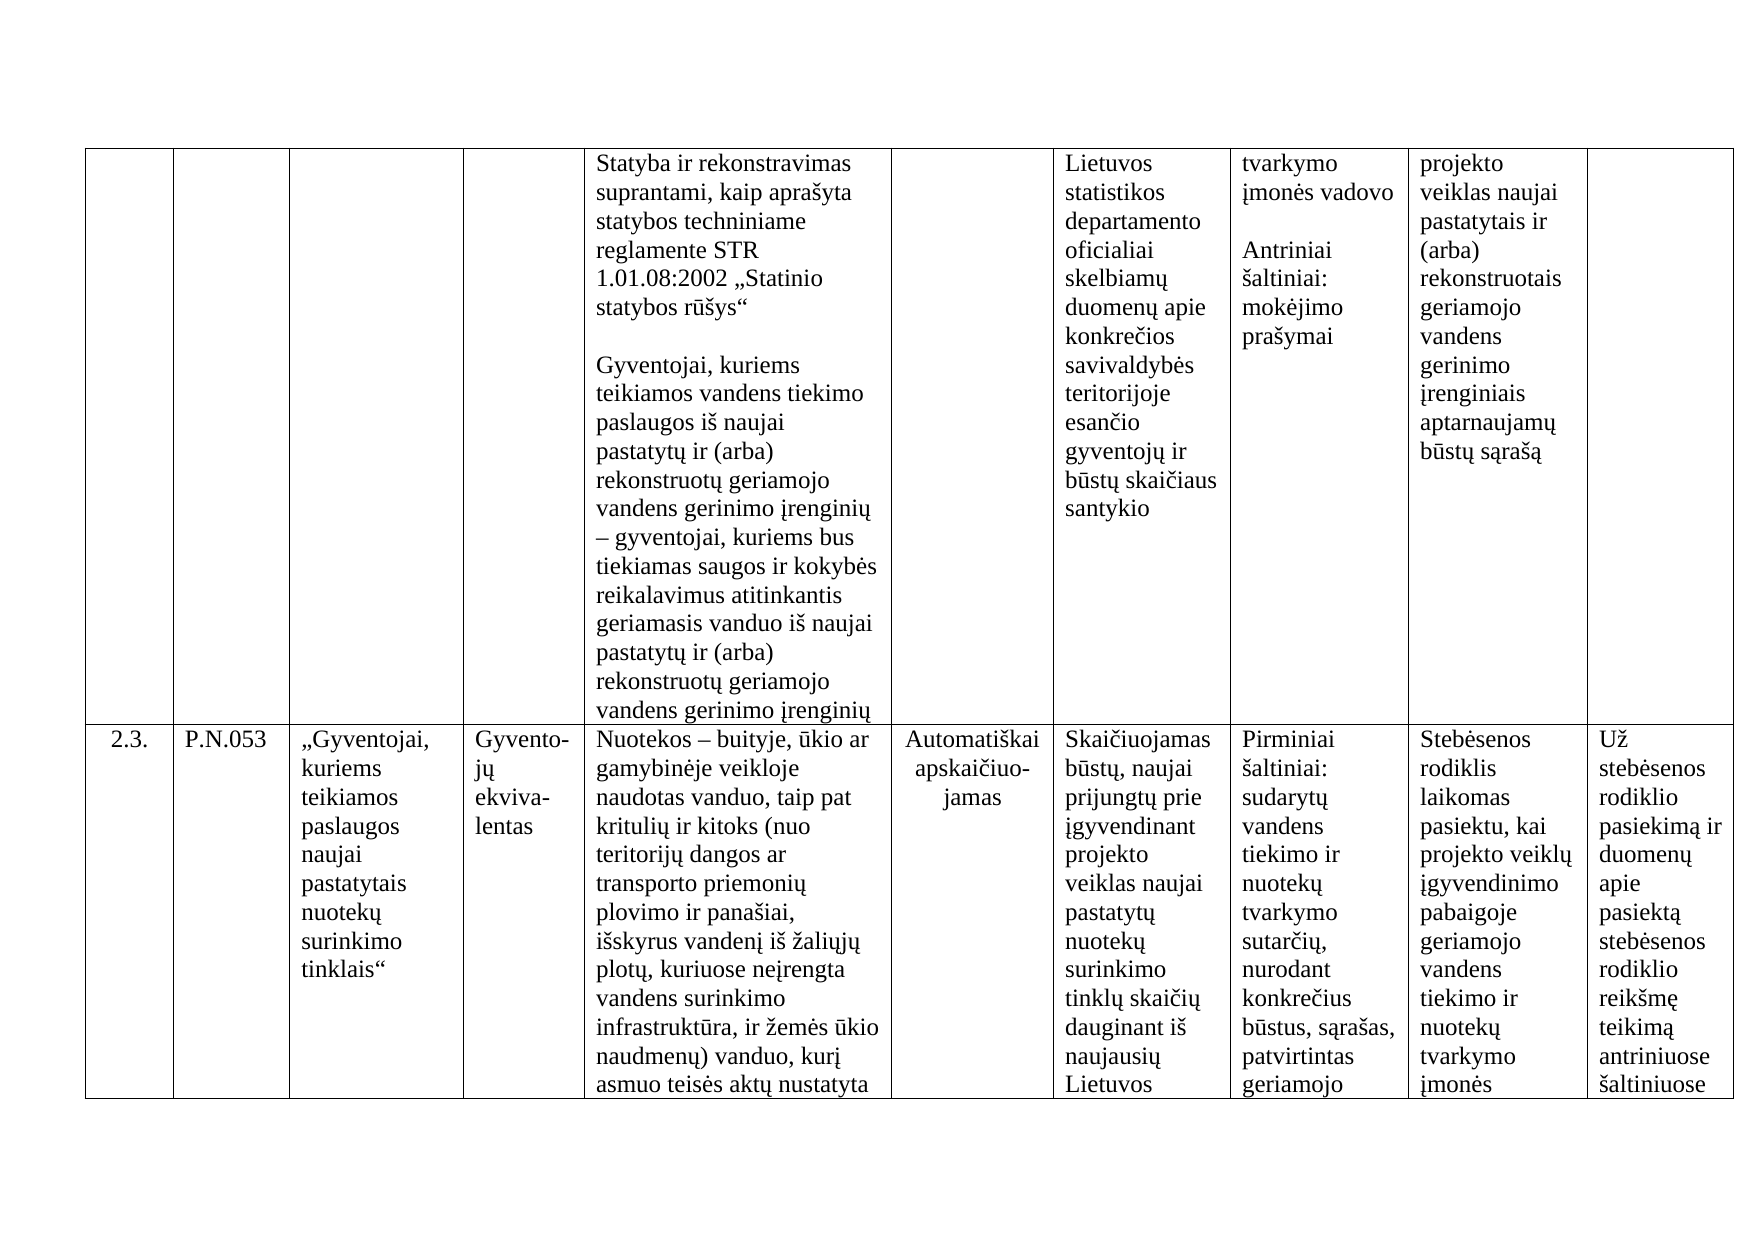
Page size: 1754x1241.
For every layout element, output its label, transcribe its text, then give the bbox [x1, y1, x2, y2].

table_cell [1734, 724, 1739, 1098]
table_cell projekto veiklas naujai pastatytais ir (arba) rekonstruotais geriamojo vandens gerinimo įrenginiais aptarnaujamų būstų sąrašą [1409, 149, 1587, 723]
table_cell Lietuvos statistikos departamento oficialiai skelbiamų duomenų apie konkrečios savivaldybės teritorijoje esančio gyventojų ir būstų skaičiaus santykio [1054, 149, 1230, 723]
table_cell Statyba ir rekonstravimas suprantami, kaip aprašyta statybos techniniame reglamente STR 1.01.08:2002 „Statinio statybos rūšys“ Gyventojai, kuriems teikiamos vandens tiekimo paslaugos iš naujai pastatytų ir (arba) rekonstruotų geriamojo vandens gerinimo įrenginių – gyventojai, kuriems bus tiekiamas saugos ir kokybės reikalavimus atitinkantis geriamasis vanduo iš naujai pastatytų ir (arba) rekonstruotų geriamojo vandens gerinimo įrenginių [585, 149, 891, 723]
table_cell Nuotekos – buityje, ūkio ar gamybinėje veikloje naudotas vanduo, taip pat kritulių ir kitoks (nuo teritorijų dangos ar transporto priemonių plovimo ir panašiai, išskyrus vandenį iš žaliųjų plotų, kuriuose neįrengta vandens surinkimo infrastruktūra, ir žemės ūkio naudmenų) vanduo, kurį asmuo teisės aktų nustatyta [585, 725, 891, 1098]
table_cell tvarkymo įmonės vadovo Antriniai šaltiniai: mokėjimo prašymai [1231, 149, 1408, 723]
table_cell P.N.053 [174, 725, 289, 1098]
table_cell [464, 149, 584, 723]
table_cell Už stebėsenos rodiklio pasiekimą ir duomenų apie pasiektą stebėsenos rodiklio reikšmę teikimą antriniuose šaltiniuose [1588, 725, 1733, 1098]
table_cell Stebėsenos rodiklis laikomas pasiektu, kai projekto veiklų įgyvendinimo pabaigoje geriamojo vandens tiekimo ir nuotekų tvarkymo įmonės [1409, 725, 1587, 1098]
table_cell [892, 149, 1053, 723]
table_cell Automatiškai apskaičiuo-jamas [892, 725, 1053, 1098]
table_cell 2.3. [86, 725, 173, 1098]
table_cell [174, 149, 289, 723]
table_cell [1588, 149, 1733, 723]
table_cell [290, 149, 463, 723]
table_cell Skaičiuojamas būstų, naujai prijungtų prie įgyvendinant projekto veiklas naujai pastatytų nuotekų surinkimo tinklų skaičių dauginant iš naujausių Lietuvos [1054, 725, 1230, 1098]
table_cell [1734, 148, 1739, 723]
table_cell „Gyventojai, kuriems teikiamos paslaugos naujai pastatytais nuotekų surinkimo tinklais“ [290, 725, 463, 1098]
table_cell Gyvento-jų ekviva-lentas [464, 725, 584, 1098]
table_cell [86, 149, 173, 723]
table_cell Pirminiai šaltiniai: sudarytų vandens tiekimo ir nuotekų tvarkymo sutarčių, nurodant konkrečius būstus, sąrašas, patvirtintas geriamojo [1231, 725, 1408, 1098]
